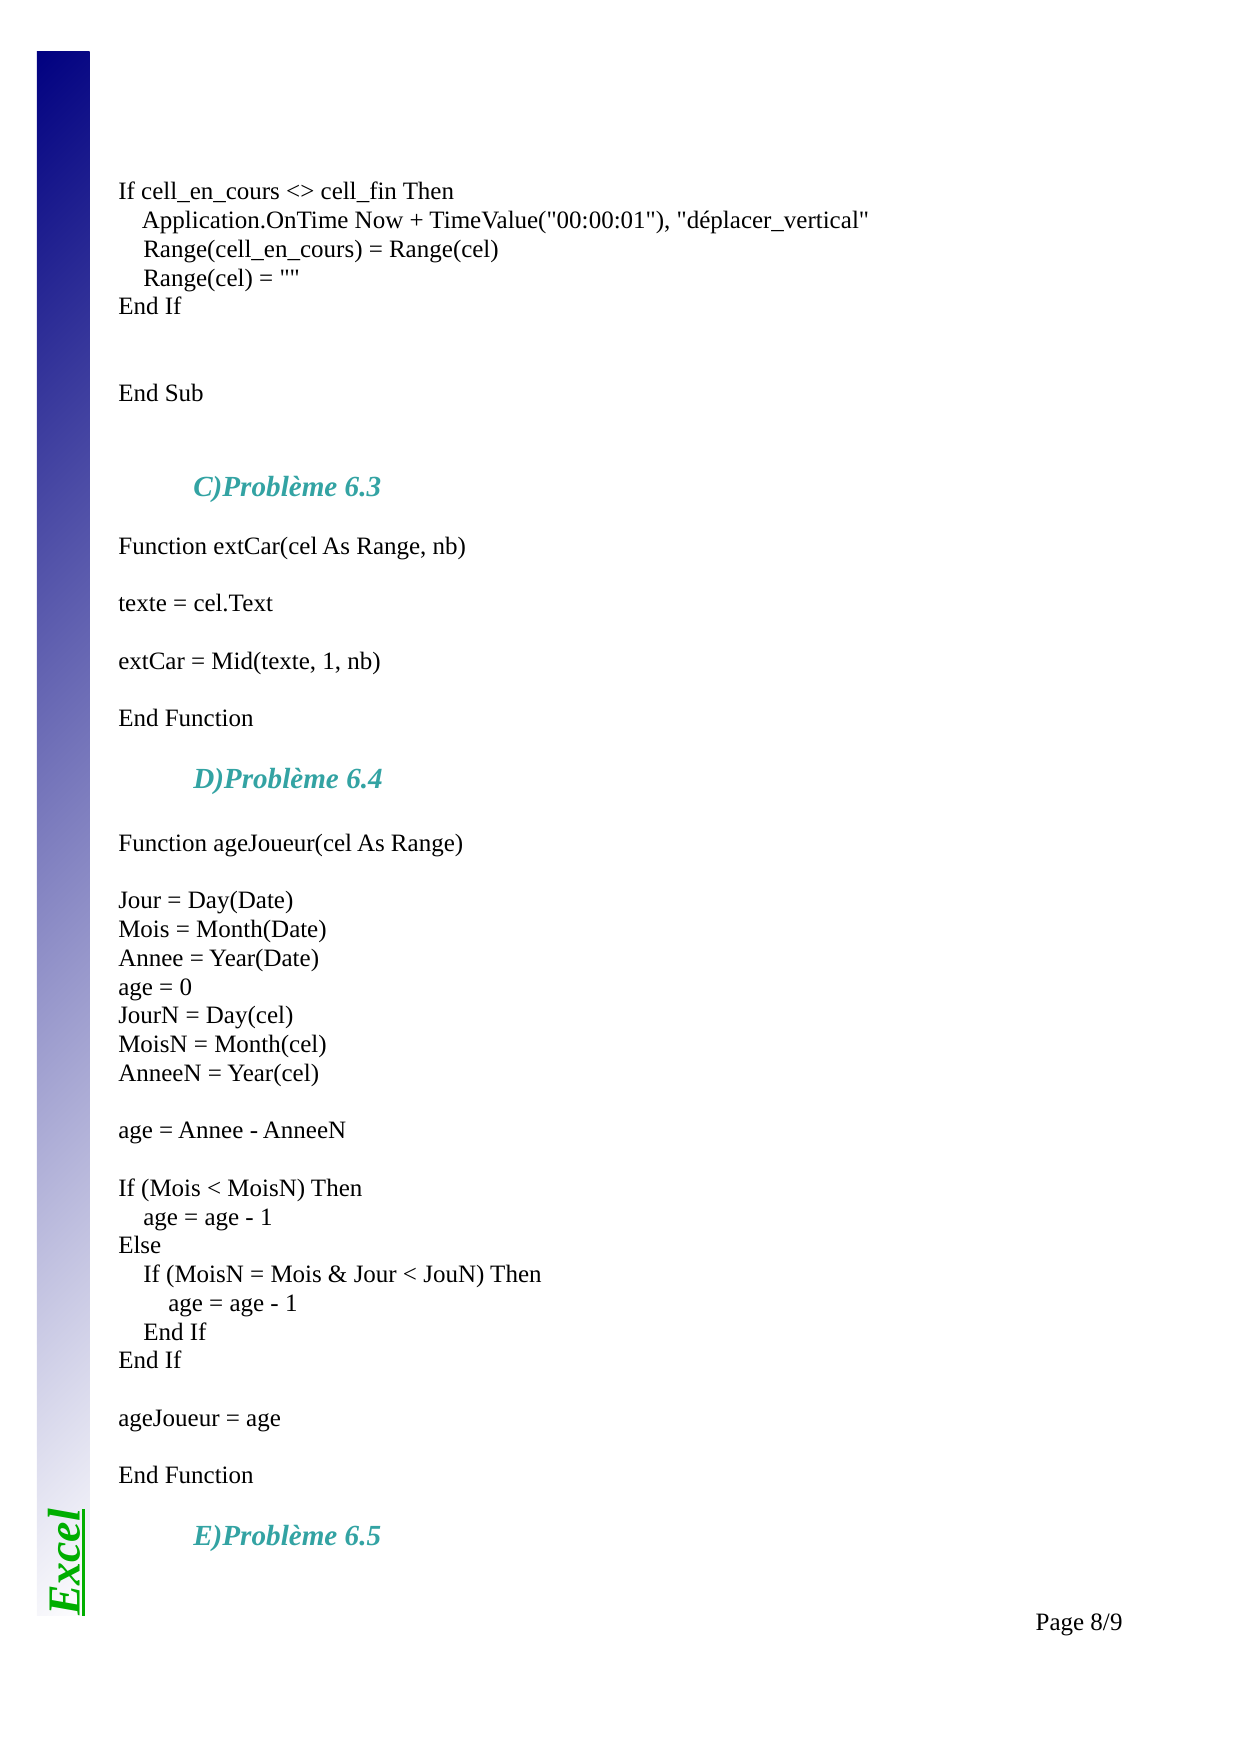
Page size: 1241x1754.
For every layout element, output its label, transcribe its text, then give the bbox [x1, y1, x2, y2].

text AnneeN = Year(cel) [118, 1058, 1122, 1087]
text Function ageJoueur(cel As Range) [118, 828, 1122, 857]
text age = age - 1 [118, 1202, 1122, 1231]
text End Function [118, 703, 1122, 732]
text End Function [118, 1461, 1122, 1489]
text End If [118, 1317, 1122, 1346]
text ageJoueur = age [118, 1403, 1122, 1432]
text Function extCar(cel As Range, nb) [118, 531, 1122, 560]
text Range(cell_en_cours) = Range(cel) [118, 234, 1122, 263]
text age = Annee - AnneeN [118, 1116, 1122, 1144]
text extCar = Mid(texte, 1, nb) [118, 646, 1122, 675]
text If (MoisN = Mois & Jour < JouN) Then [118, 1259, 1122, 1288]
text Range(cel) = "" [118, 263, 1122, 291]
list E)Problème 6.5 [156, 1518, 1122, 1552]
text texte = cel.Text [118, 588, 1122, 617]
text age = age - 1 [118, 1288, 1122, 1317]
text End Sub [118, 378, 1122, 406]
text MoisN = Month(cel) [118, 1029, 1122, 1058]
list C)Problème 6.3 [156, 469, 1122, 502]
text age = 0 [118, 972, 1122, 1001]
text Mois = Month(Date) [118, 914, 1122, 943]
text Annee = Year(Date) [118, 943, 1122, 972]
text Else [118, 1231, 1122, 1259]
text JourN = Day(cel) [118, 1001, 1122, 1029]
text If cell_en_cours <> cell_fin Then [118, 176, 1122, 205]
text If (Mois < MoisN) Then [118, 1173, 1122, 1202]
text End If [118, 291, 1122, 320]
text End If [118, 1346, 1122, 1374]
text Jour = Day(Date) [118, 886, 1122, 914]
list D)Problème 6.4 [156, 761, 1122, 794]
text Application.OnTime Now + TimeValue("00:00:01"), "déplacer_vertical" [118, 205, 1122, 234]
